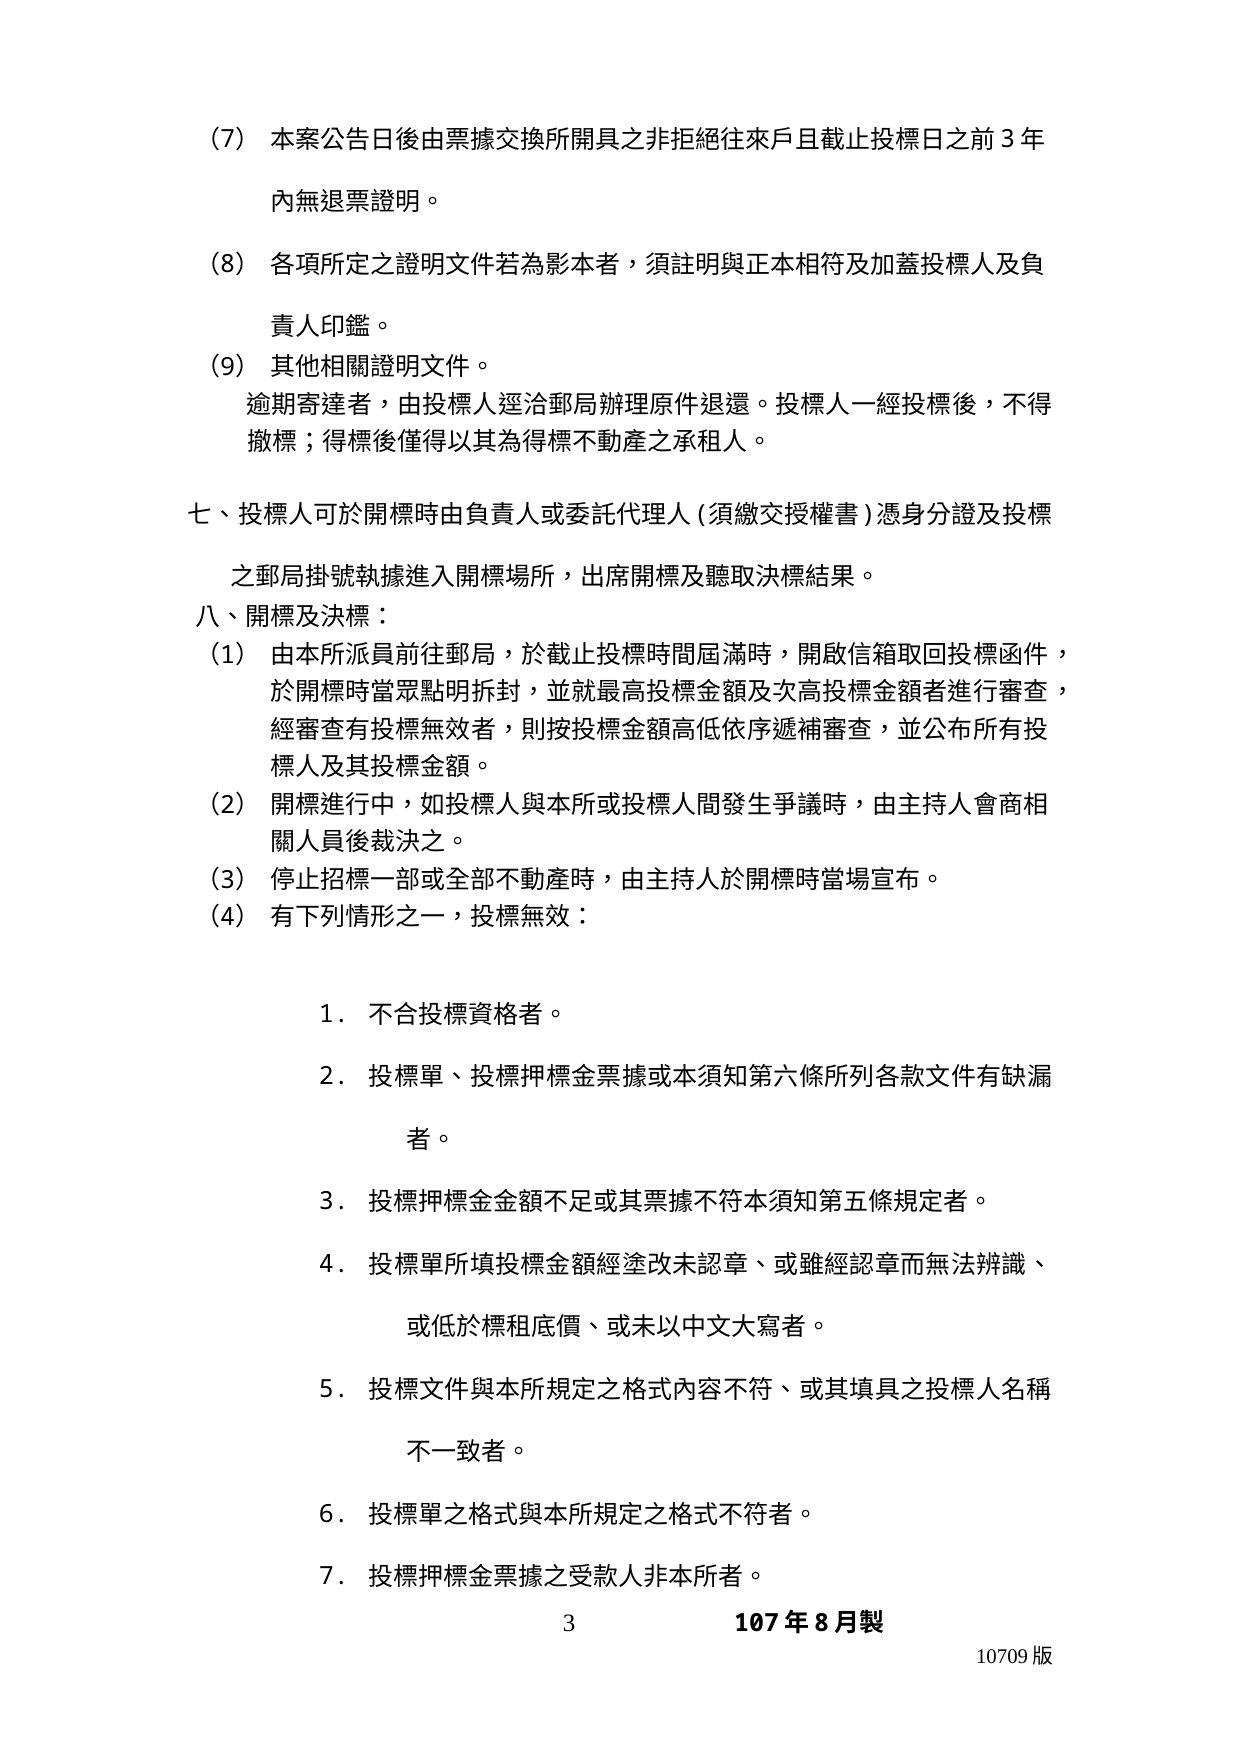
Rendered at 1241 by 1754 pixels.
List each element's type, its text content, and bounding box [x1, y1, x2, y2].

list 停止招標一部或全部不動產時，由主持人於開標時當場宣布。 [195, 858, 1051, 896]
list 投標押標金票據之受款人非本所者。 [319, 1533, 1053, 1596]
list 其他相關證明文件。 [195, 346, 1051, 383]
list 開標進行中，如投標人與本所或投標人間發生爭議時，由主持人會商相關人員後裁決之。 [195, 783, 1051, 858]
text 逾期寄達者，由投標人逕洽郵局辦理原件退還。投標人一經投標後，不得撤標；得標後僅得以其為得標不動產之承租人。 [246, 383, 1053, 458]
list 投標單所填投標金額經塗改未認章、或雖經認章而無法辨識、或低於標租底價、或未以中文大寫者。 [319, 1221, 1053, 1346]
text 七、投標人可於開標時由負責人或委託代理人(須繳交授權書)憑身分證及投標之郵局掛號執據進入開標場所，出席開標及聽取決標結果。 [187, 471, 1053, 596]
list 投標文件與本所規定之格式內容不符、或其填具之投標人名稱不一致者。 [319, 1346, 1053, 1471]
list 投標單、投標押標金票據或本須知第六條所列各款文件有缺漏者。 [319, 1033, 1053, 1158]
list 有下列情形之一，投標無效： [195, 896, 1051, 933]
list 不合投標資格者。 [319, 971, 1053, 1033]
list 各項所定之證明文件若為影本者，須註明與正本相符及加蓋投標人及負責人印鑑。 [195, 221, 1053, 346]
text 八、開標及決標： [195, 596, 1053, 633]
list 投標單之格式與本所規定之格式不符者。 [319, 1471, 1053, 1533]
list 本案公告日後由票據交換所開具之非拒絕往來戶且截止投標日之前3年內無退票證明。 [195, 96, 1053, 221]
list 由本所派員前往郵局，於截止投標時間屆滿時，開啟信箱取回投標函件，於開標時當眾點明拆封，並就最高投標金額及次高投標金額者進行審查，經審查有投標無效者，則按投標金額高低依序遞補審查，並公布所有投標人及其投標金額。 [195, 633, 1051, 783]
list 投標押標金金額不足或其票據不符本須知第五條規定者。 [319, 1158, 1053, 1221]
